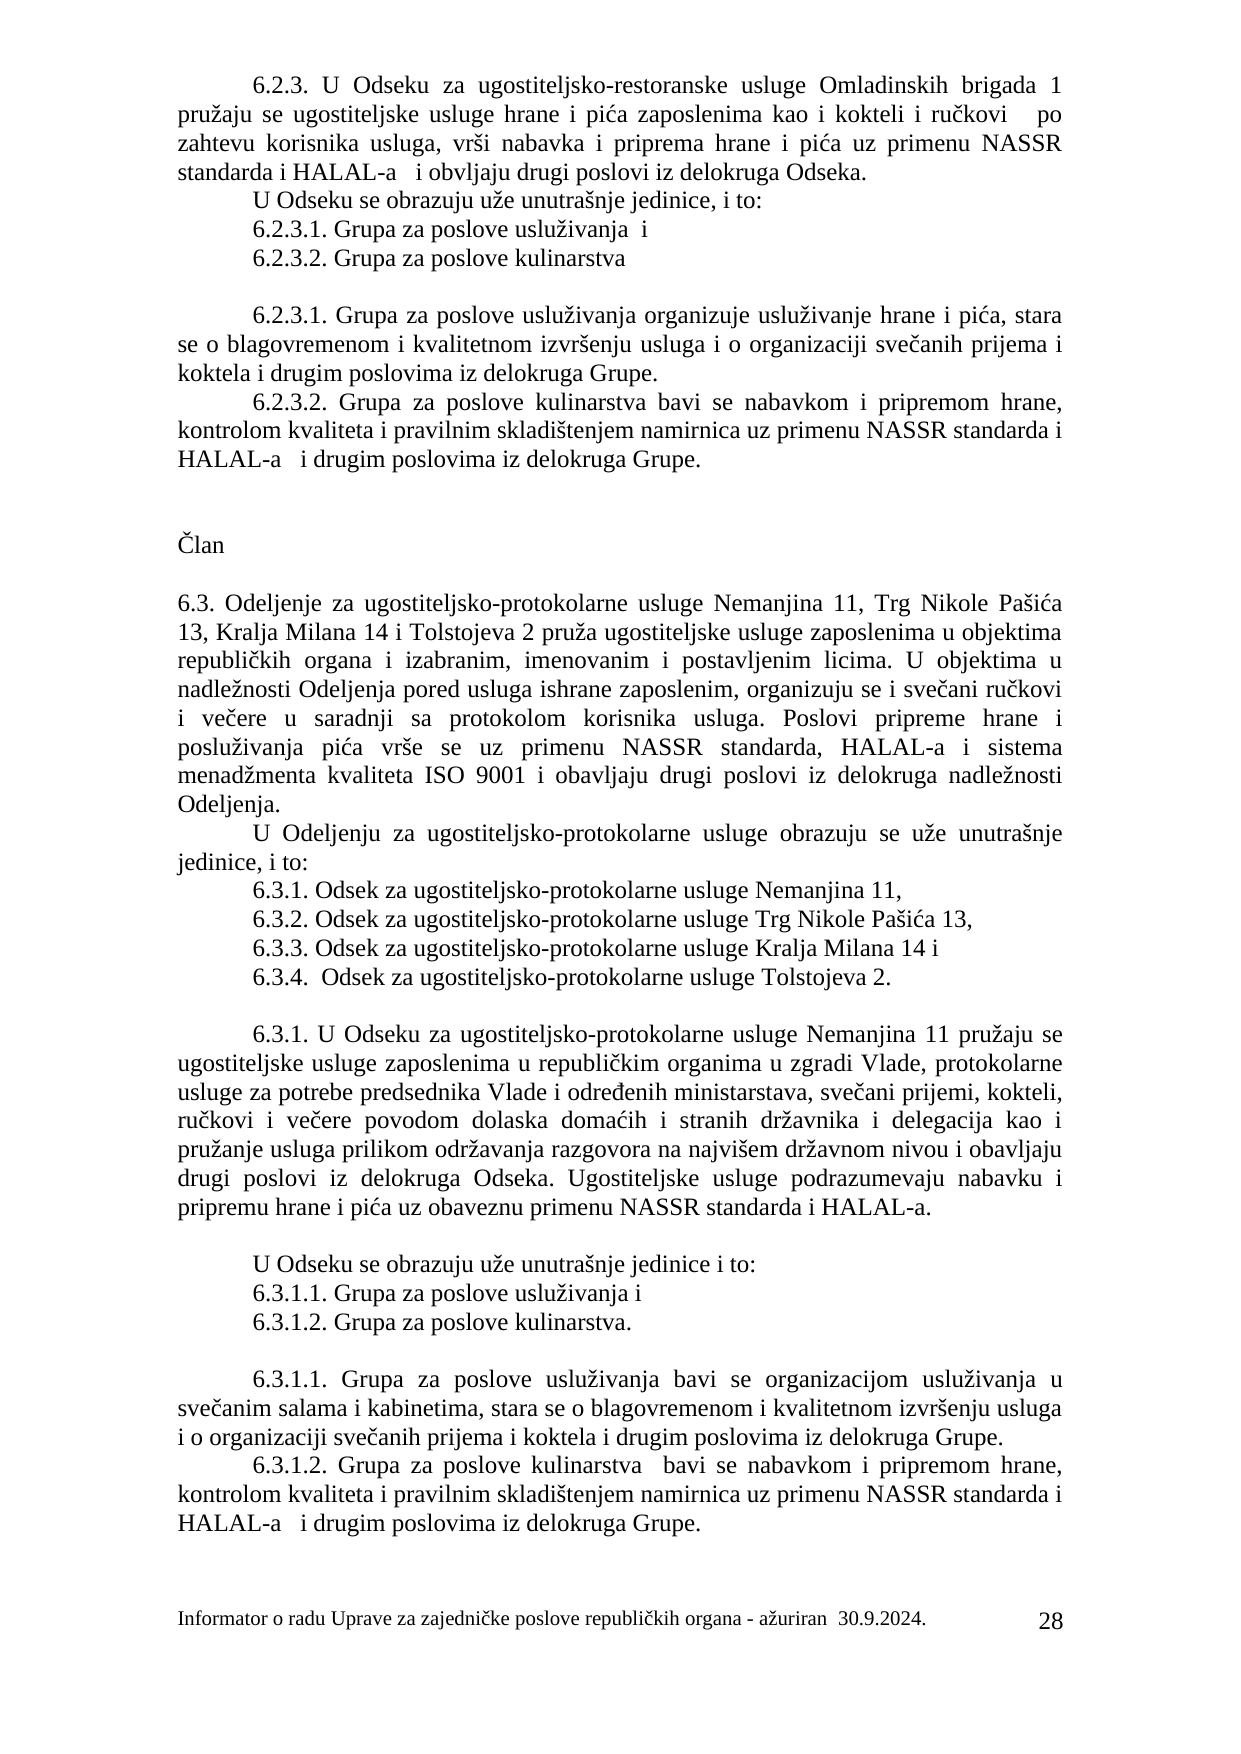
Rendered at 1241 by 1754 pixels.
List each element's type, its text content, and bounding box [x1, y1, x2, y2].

subtitle 6.3.1. U Odseku za ugostiteljsko-protokolarne usluge Nemanjina 11 pružaju se ugostiteljske usluge zaposlenima u republičkim organima u zgradi Vlade, protokolarne usluge za potrebe predsednika Vlade i određenih ministarstava, svečani prijemi, kokteli, ručkovi i večere povodom dolaska domaćih i stranih državnika i delegacija kao i pružanje usluga prilikom održavanja razgovora na najvišem državnom nivou i obavljaju drugi poslovi iz delokruga Odseka. Ugostiteljske usluge podrazumevaju nabavku i pripremu hrane i pića uz obaveznu primenu NASSR standarda i HALAL-a. [177, 1019, 1063, 1220]
subtitle Član [177, 530, 1063, 559]
subtitle 6.2.3.2. Grupa za poslove kulinarstva bavi se nabavkom i pripremom hrane, kontrolom kvaliteta i pravilnim skladištenjem namirnica uz primenu NASSR standarda i HALAL-a i drugim poslovima iz delokruga Grupe. [177, 387, 1063, 473]
subtitle 6.2.3.1. Grupa za poslove usluživanja i [177, 214, 1063, 243]
subtitle 6.3.1.1. Grupa za poslove usluživanja i [177, 1278, 1063, 1307]
subtitle 6.3.1.2. Grupa za poslove kulinarstva. [177, 1307, 1063, 1335]
subtitle 6.2.3. U Odseku za ugostiteljsko-restoranske usluge Omladinskih brigada 1 pružaju se ugostiteljske usluge hrane i pića zaposlenima kao i kokteli i ručkovi po zahtevu korisnika usluga, vrši nabavka i priprema hrane i pića uz primenu NASSR standarda i HALAL-a i obvljaju drugi poslovi iz delokruga Odseka. [177, 70, 1063, 185]
subtitle 6.3.1.2. Grupa za poslove kulinarstva bavi se nabavkom i pripremom hrane, kontrolom kvaliteta i pravilnim skladištenjem namirnica uz primenu NASSR standarda i HALAL-a i drugim poslovima iz delokruga Grupe. [177, 1450, 1063, 1537]
subtitle U Odseku se obrazuju uže unutrašnje jedinice i to: [177, 1249, 1063, 1278]
subtitle 6.2.3.1. Grupa za poslove usluživanja organizuje usluživanje hrane i pića, stara se o blagovremenom i kvalitetnom izvršenju usluga i o organizaciji svečanih prijema i koktela i drugim poslovima iz delokruga Grupe. [177, 300, 1063, 387]
subtitle 6.3.4. Odsek za ugostiteljsko-protokolarne usluge Tolstojeva 2. [177, 962, 1063, 990]
subtitle U Odeljenju za ugostiteljsko-protokolarne usluge obrazuju se uže unutrašnje jedinice, i to: [177, 818, 1063, 875]
subtitle U Odseku se obrazuju uže unutrašnje jedinice, i to: [177, 185, 1063, 214]
subtitle 6.3.2. Odsek za ugostiteljsko-protokolarne usluge Trg Nikole Pašića 13, [177, 904, 1063, 933]
subtitle 6.3.1. Odsek za ugostiteljsko-protokolarne usluge Nemanjina 11, [177, 875, 1063, 904]
subtitle 6.3.1.1. Grupa za poslove usluživanja bavi se organizacijom usluživanja u svečanim salama i kabinetima, stara se o blagovremenom i kvalitetnom izvršenju usluga i o organizaciji svečanih prijema i koktela i drugim poslovima iz delokruga Grupe. [177, 1364, 1063, 1450]
subtitle 6.3. Odeljenje za ugostiteljsko-protokolarne usluge Nemanjina 11, Trg Nikole Pašića 13, Kralja Milana 14 i Tolstojeva 2 pruža ugostiteljske usluge zaposlenima u objektima republičkih organa i izabranim, imenovanim i postavljenim licima. U objektima u nadležnosti Odeljenja pored usluga ishrane zaposlenim, organizuju se i svečani ručkovi i večere u saradnji sa protokolom korisnika usluga. Poslovi pripreme hrane i posluživanja pića vrše se uz primenu NASSR standarda, HALAL-a i sistema menadžmenta kvaliteta ISO 9001 i obavljaju drugi poslovi iz delokruga nadležnosti Odeljenja. [177, 588, 1063, 818]
subtitle 6.3.3. Odsek za ugostiteljsko-protokolarne usluge Kralja Milana 14 i [177, 933, 1063, 962]
subtitle 6.2.3.2. Grupa za poslove kulinarstva [177, 243, 1063, 272]
